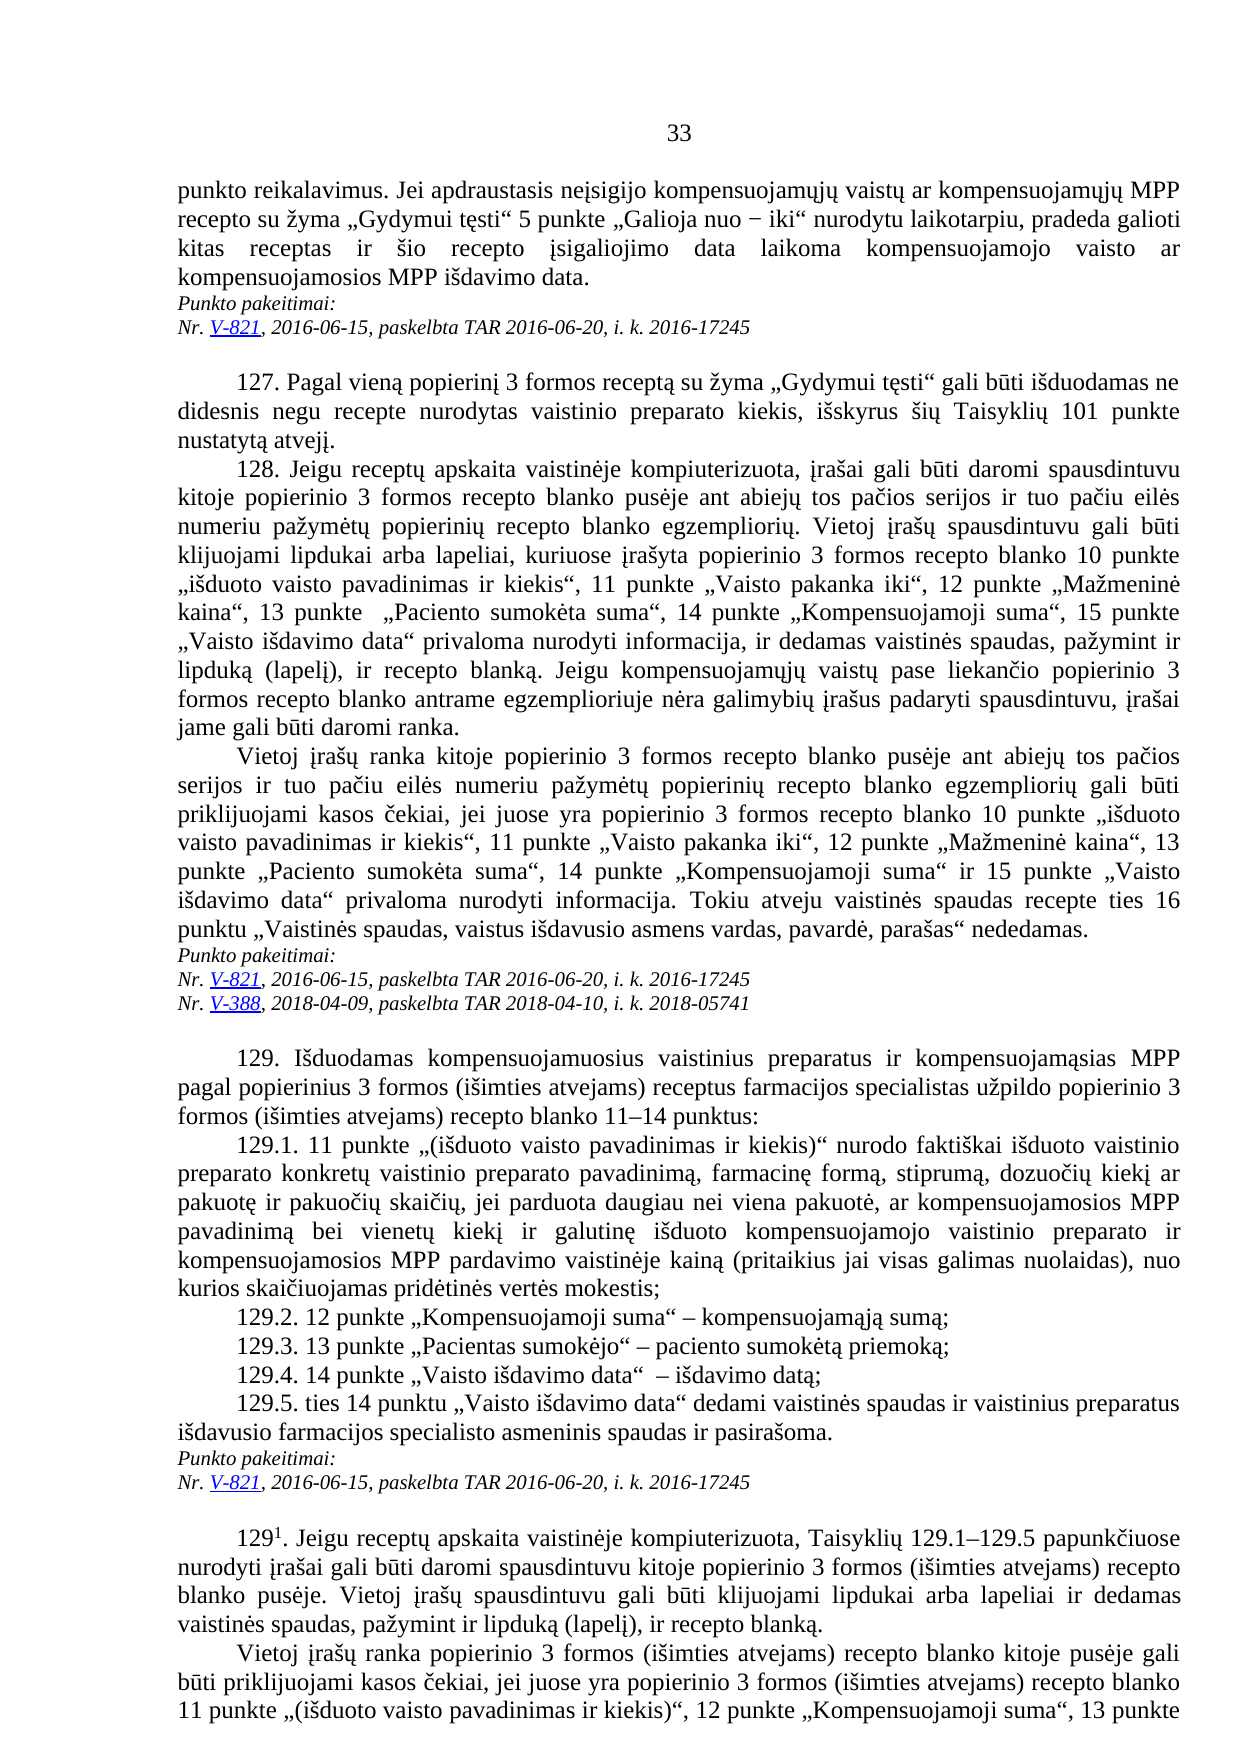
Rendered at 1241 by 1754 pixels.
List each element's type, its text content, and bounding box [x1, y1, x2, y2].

text Nr. V-821, 2016-06-15, paskelbta TAR 2016-06-20, i. k. 2016-17245 [177, 1470, 1181, 1494]
text Nr. V-388, 2018-04-09, paskelbta TAR 2018-04-10, i. k. 2018-05741 [177, 991, 1181, 1015]
text 128. Jeigu receptų apskaita vaistinėje kompiuterizuota, įrašai gali būti daromi spausdintuvu kitoje popierinio 3 formos recepto blanko pusėje ant abiejų tos pačios serijos ir tuo pačiu eilės numeriu pažymėtų popierinių recepto blanko egzempliorių. Vietoj įrašų spausdintuvu gali būti klijuojami lipdukai arba lapeliai, kuriuose įrašyta popierinio 3 formos recepto blanko 10 punkte „išduoto vaisto pavadinimas ir kiekis“, 11 punkte „Vaisto pakanka iki“, 12 punkte „Mažmeninė kaina“, 13 punkte „Paciento sumokėta suma“, 14 punkte „Kompensuojamoji suma“, 15 punkte „Vaisto išdavimo data“ privaloma nurodyti informacija, ir dedamas vaistinės spaudas, pažymint ir lipduką (lapelį), ir recepto blanką. Jeigu kompensuojamųjų vaistų pase liekančio popierinio 3 formos recepto blanko antrame egzemplioriuje nėra galimybių įrašus padaryti spausdintuvu, įrašai jame gali būti daromi ranka. [177, 454, 1181, 741]
text 129.1. 11 punkte „(išduoto vaisto pavadinimas ir kiekis)“ nurodo faktiškai išduoto vaistinio preparato konkretų vaistinio preparato pavadinimą, farmacinę formą, stiprumą, dozuočių kiekį ar pakuotę ir pakuočių skaičių, jei parduota daugiau nei viena pakuotė, ar kompensuojamosios MPP pavadinimą bei vienetų kiekį ir galutinę išduoto kompensuojamojo vaistinio preparato ir kompensuojamosios MPP pardavimo vaistinėje kainą (pritaikius jai visas galimas nuolaidas), nuo kurios skaičiuojamas pridėtinės vertės mokestis; [177, 1130, 1181, 1302]
text Punkto pakeitimai: [177, 291, 1181, 315]
text Vietoj įrašų ranka popierinio 3 formos (išimties atvejams) recepto blanko kitoje pusėje gali būti priklijuojami kasos čekiai, jei juose yra popierinio 3 formos (išimties atvejams) recepto blanko 11 punkte „(išduoto vaisto pavadinimas ir kiekis)“, 12 punkte „Kompensuojamoji suma“, 13 punkte [177, 1638, 1181, 1724]
text Punkto pakeitimai: [177, 1446, 1181, 1470]
text 129.4. 14 punkte „Vaisto išdavimo data“ – išdavimo datą; [177, 1360, 1181, 1388]
text 129.2. 12 punkte „Kompensuojamoji suma“ – kompensuojamąją sumą; [177, 1302, 1181, 1331]
text Nr. V-821, 2016-06-15, paskelbta TAR 2016-06-20, i. k. 2016-17245 [177, 315, 1181, 339]
text 1291. Jeigu receptų apskaita vaistinėje kompiuterizuota, Taisyklių 129.1–129.5 papunkčiuose nurodyti įrašai gali būti daromi spausdintuvu kitoje popierinio 3 formos (išimties atvejams) recepto blanko pusėje. Vietoj įrašų spausdintuvu gali būti klijuojami lipdukai arba lapeliai ir dedamas vaistinės spaudas, pažymint ir lipduką (lapelį), ir recepto blanką. [177, 1523, 1181, 1638]
text punkto reikalavimus. Jei apdraustasis neįsigijo kompensuojamųjų vaistų ar kompensuojamųjų MPP recepto su žyma „Gydymui tęsti“ 5 punkte „Galioja nuo − iki“ nurodytu laikotarpiu, pradeda galioti kitas receptas ir šio recepto įsigaliojimo data laikoma kompensuojamojo vaisto ar kompensuojamosios MPP išdavimo data. [177, 176, 1181, 291]
text 129.3. 13 punkte „Pacientas sumokėjo“ – paciento sumokėtą priemoką; [177, 1331, 1181, 1360]
text 127. Pagal vieną popierinį 3 formos receptą su žyma „Gydymui tęsti“ gali būti išduodamas ne didesnis negu recepte nurodytas vaistinio preparato kiekis, išskyrus šių Taisyklių 101 punkte nustatytą atvejį. [177, 367, 1181, 454]
text Nr. V-821, 2016-06-15, paskelbta TAR 2016-06-20, i. k. 2016-17245 [177, 967, 1181, 991]
text Punkto pakeitimai: [177, 942, 1181, 967]
text Vietoj įrašų ranka kitoje popierinio 3 formos recepto blanko pusėje ant abiejų tos pačios serijos ir tuo pačiu eilės numeriu pažymėtų popierinių recepto blanko egzempliorių gali būti priklijuojami kasos čekiai, jei juose yra popierinio 3 formos recepto blanko 10 punkte „išduoto vaisto pavadinimas ir kiekis“, 11 punkte „Vaisto pakanka iki“, 12 punkte „Mažmeninė kaina“, 13 punkte „Paciento sumokėta suma“, 14 punkte „Kompensuojamoji suma“ ir 15 punkte „Vaisto išdavimo data“ privaloma nurodyti informacija. Tokiu atveju vaistinės spaudas recepte ties 16 punktu „Vaistinės spaudas, vaistus išdavusio asmens vardas, pavardė, parašas“ nededamas. [177, 741, 1181, 942]
text 129. Išduodamas kompensuojamuosius vaistinius preparatus ir kompensuojamąsias MPP pagal popierinius 3 formos (išimties atvejams) receptus farmacijos specialistas užpildo popierinio 3 formos (išimties atvejams) recepto blanko 11–14 punktus: [177, 1043, 1181, 1130]
text 129.5. ties 14 punktu „Vaisto išdavimo data“ dedami vaistinės spaudas ir vaistinius preparatus išdavusio farmacijos specialisto asmeninis spaudas ir pasirašoma. [177, 1388, 1181, 1446]
